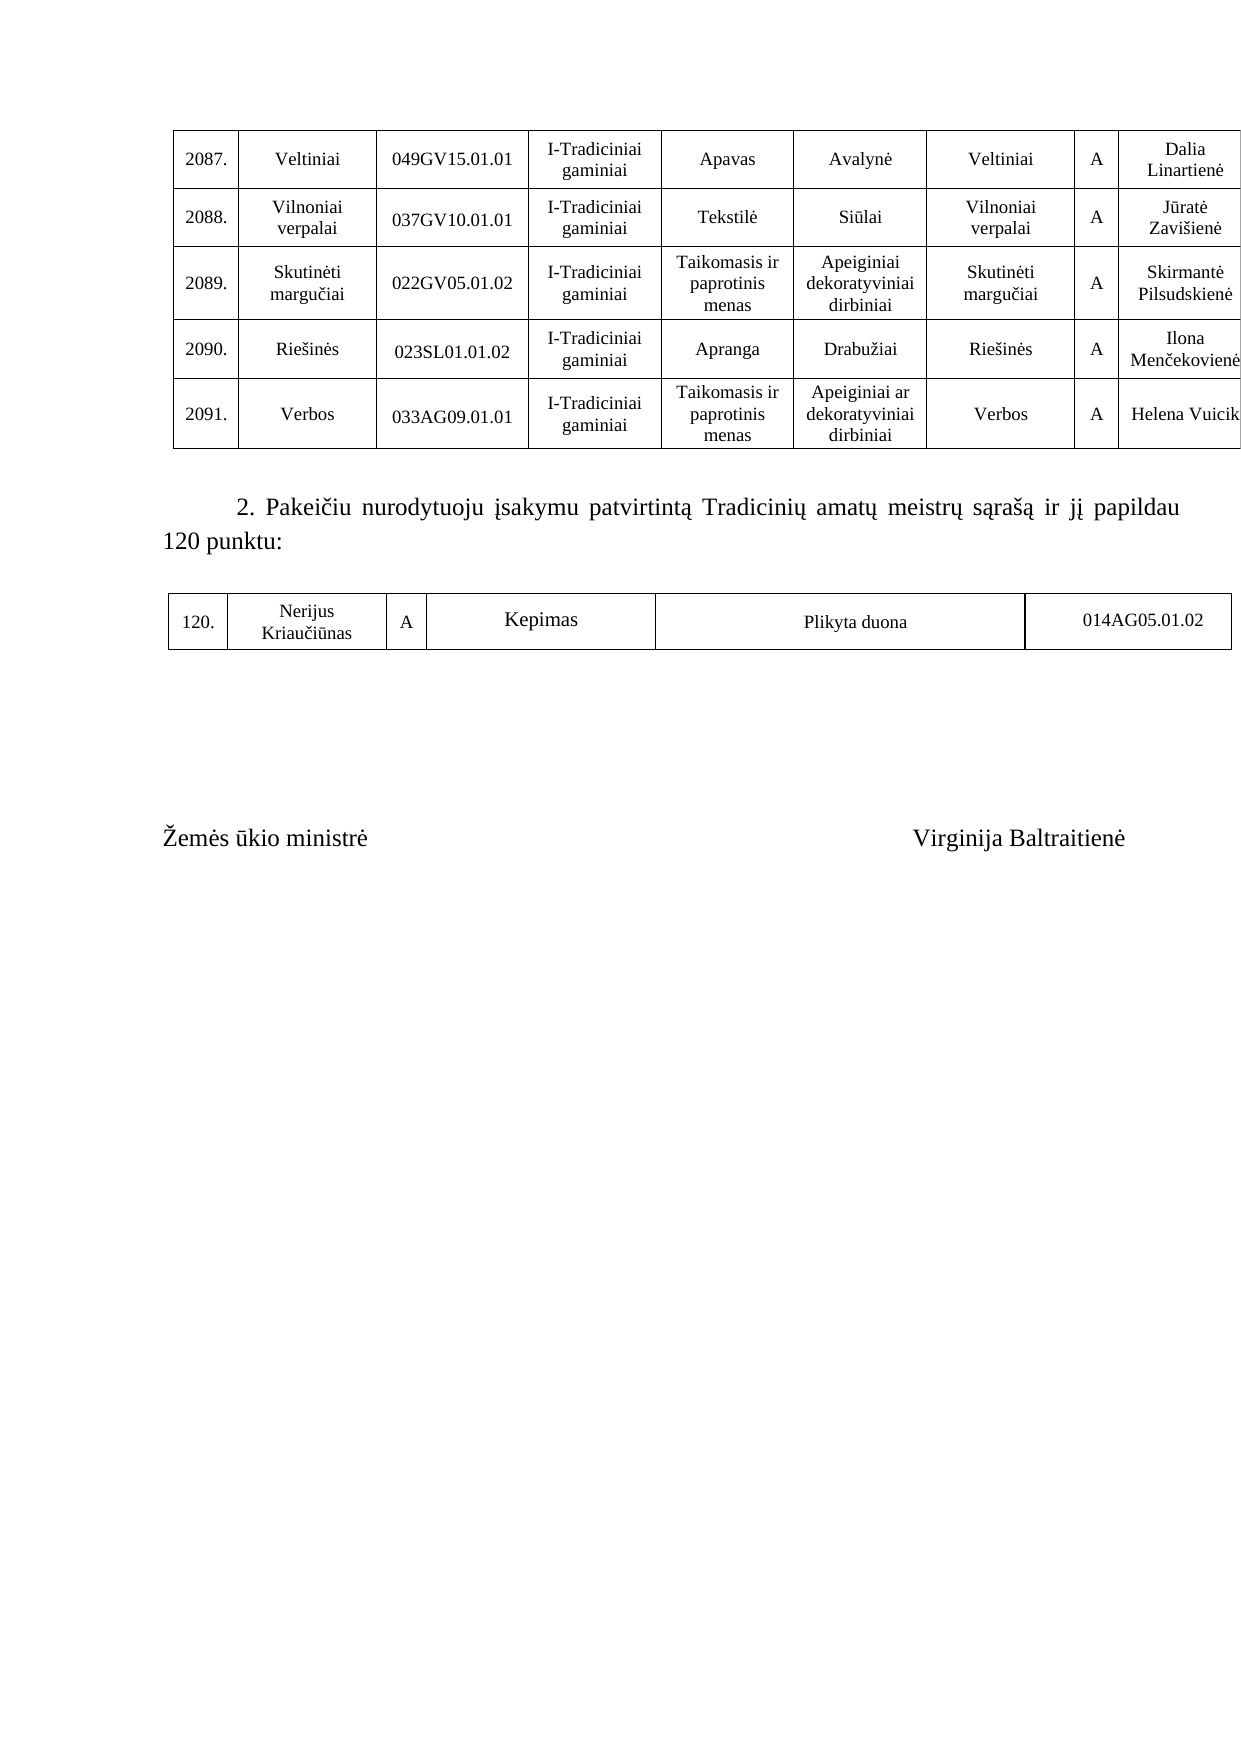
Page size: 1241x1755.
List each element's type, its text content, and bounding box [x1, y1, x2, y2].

table_cell Apavas [662, 131, 793, 187]
table_cell I-Tradiciniai gaminiai [529, 247, 661, 319]
table_cell Dalia Linartienė [1119, 131, 1240, 187]
table_cell 023SL01.01.02 [377, 320, 528, 378]
table_cell Taikomasis ir paprotinis menas [662, 379, 793, 448]
table_cell Apranga [662, 320, 793, 378]
table_cell Riešinės [239, 320, 376, 378]
table_cell Apeiginiai dekoratyviniai dirbiniai [794, 247, 926, 319]
table_cell Skutinėti margučiai [927, 247, 1074, 319]
text Žemės ūkio ministrė Virginija Baltraitienė [162, 823, 1181, 851]
table_cell A [1075, 131, 1118, 187]
table_cell 022GV05.01.02 [377, 247, 528, 319]
table_cell Skutinėti margučiai [239, 247, 376, 319]
table_cell 2088. [174, 189, 238, 246]
text 2. Pakeičiu nurodytuoju įsakymu patvirtintą Tradicinių amatų meistrų sąrašą ir jį papildau 120 punktu: [162, 492, 1181, 555]
table_header 014AG05.01.02 [1026, 594, 1231, 649]
table_cell Apeiginiai ar dekoratyviniai dirbiniai [794, 379, 926, 448]
table_cell I-Tradiciniai gaminiai [529, 379, 661, 448]
table_header A [387, 594, 426, 649]
table_cell 049GV15.01.01 [377, 131, 528, 187]
table_cell 2089. [174, 247, 238, 319]
table_cell 2090. [174, 320, 238, 378]
table_cell Helena Vuicik [1119, 379, 1240, 448]
table_cell Siūlai [794, 189, 926, 246]
table_cell Vilnoniai verpalai [239, 189, 376, 246]
table_cell Riešinės [927, 320, 1074, 378]
table_cell Vilnoniai verpalai [927, 189, 1074, 246]
table_cell A [1075, 247, 1118, 319]
table_cell Tekstilė [662, 189, 793, 246]
table_cell Skirmantė Pilsudskienė [1119, 247, 1240, 319]
table_cell Avalynė [794, 131, 926, 187]
table_cell 2087. [174, 131, 238, 187]
table_cell Jūratė Zavišienė [1119, 189, 1240, 246]
table_header 120. [169, 594, 227, 649]
table_header Plikyta duona [656, 594, 1024, 649]
table_cell I-Tradiciniai gaminiai [529, 131, 661, 187]
table_cell Verbos [927, 379, 1074, 448]
table_cell Verbos [239, 379, 376, 448]
table_cell Taikomasis ir paprotinis menas [662, 247, 793, 319]
table_cell I-Tradiciniai gaminiai [529, 320, 661, 378]
table_cell 2091. [174, 379, 238, 448]
table_header Kepimas [427, 594, 655, 649]
table_cell Drabužiai [794, 320, 926, 378]
table_cell A [1075, 320, 1118, 378]
table_cell Veltiniai [927, 131, 1074, 187]
table_header Nerijus Kriaučiūnas [228, 594, 386, 649]
table_cell Veltiniai [239, 131, 376, 187]
table_cell A [1075, 189, 1118, 246]
table_cell A [1075, 379, 1118, 448]
table_cell 037GV10.01.01 [377, 189, 528, 246]
table_cell 033AG09.01.01 [377, 379, 528, 448]
table_cell I-Tradiciniai gaminiai [529, 189, 661, 246]
table_cell Ilona Menčekovienė [1119, 320, 1240, 378]
